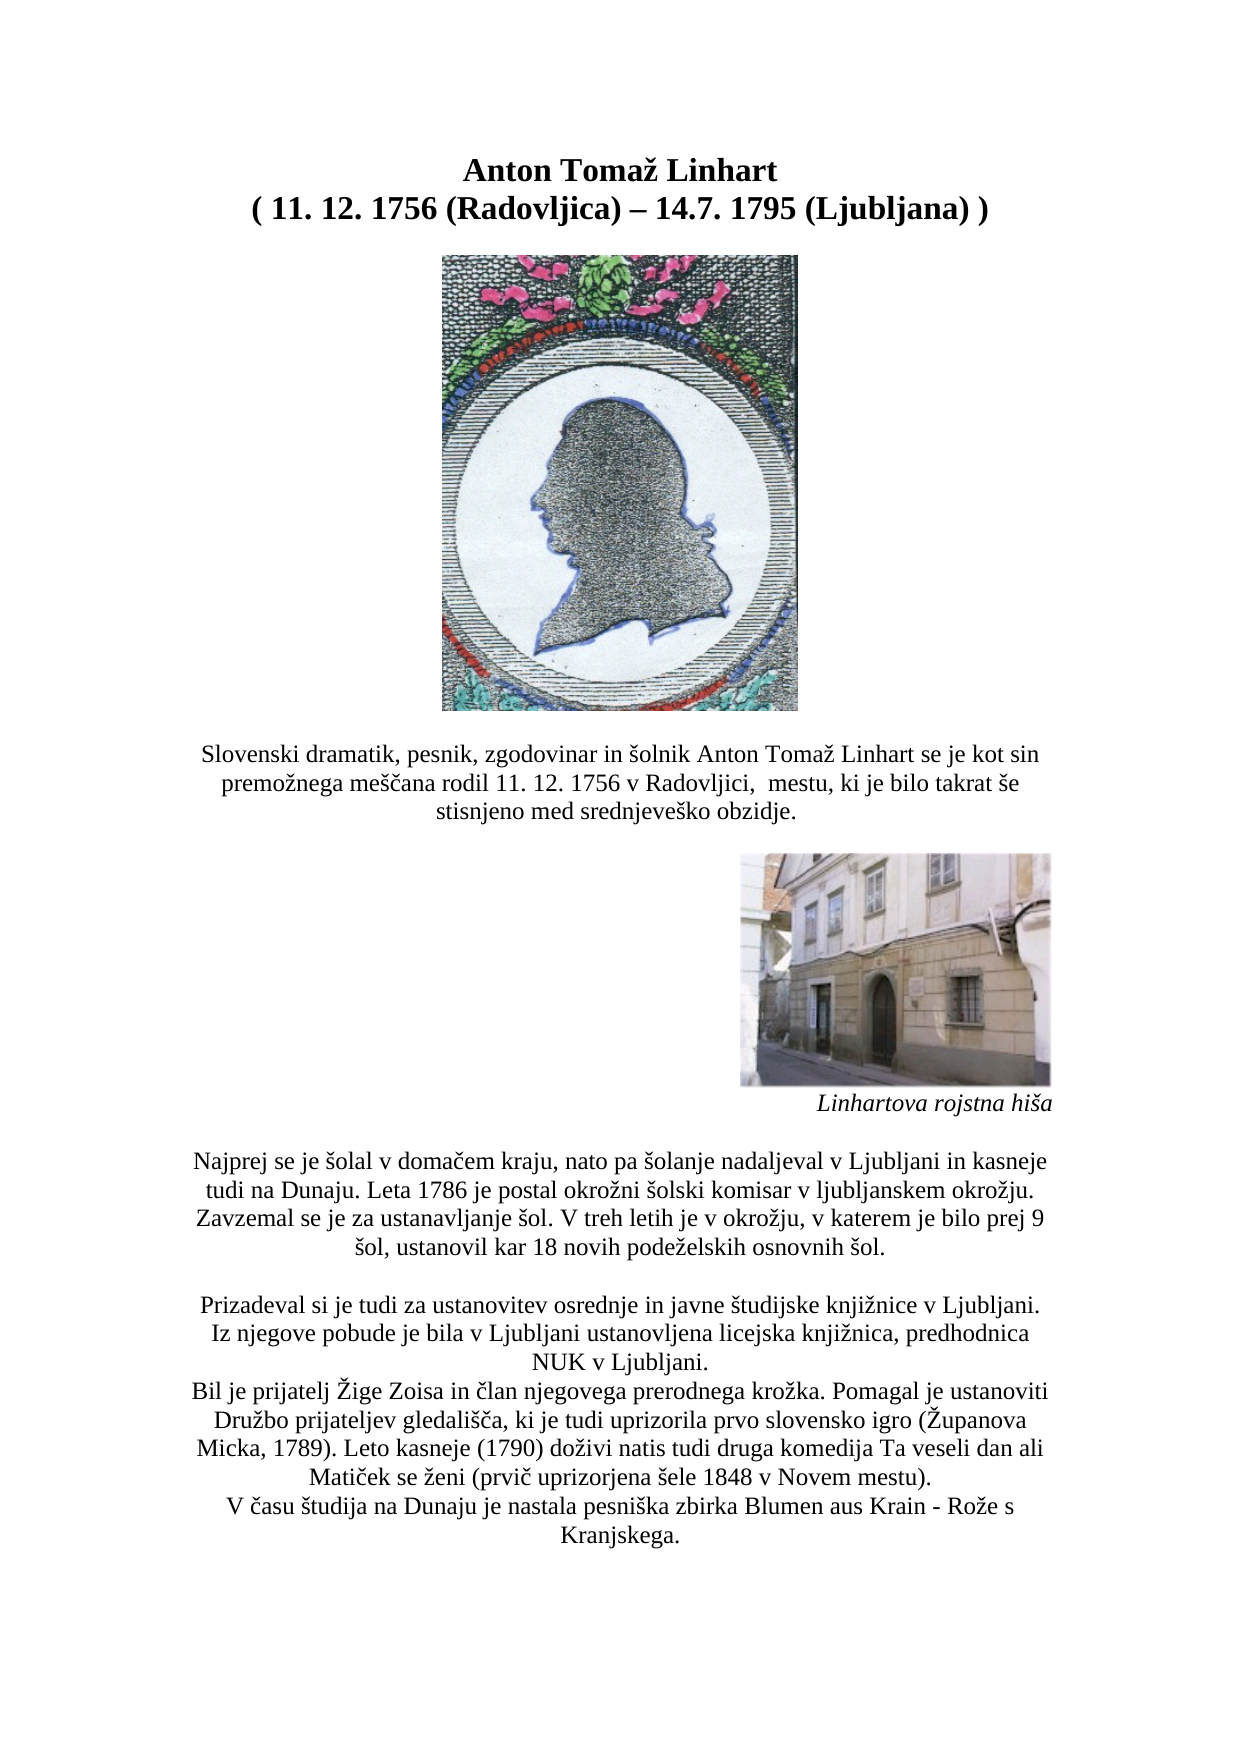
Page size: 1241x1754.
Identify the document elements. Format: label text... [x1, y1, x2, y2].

picture [740, 853, 1053, 1089]
text Bil je prijatelj Žige Zoisa in član njegovega prerodnega krožka. Pomagal je ustanoviti Družbo prijateljev gledališča, ki je tudi uprizorila prvo slovensko igro (Županova Micka, 1789). Leto kasneje (1790) doživi natis tudi druga komedija Ta veseli dan ali Matiček se ženi (prvič uprizorjena šele 1848 v Novem mestu). [187, 1376, 1053, 1491]
text Najprej se je šolal v domačem kraju, nato pa šolanje nadaljeval v Ljubljani in kasneje tudi na Dunaju. Leta 1786 je postal okrožni šolski komisar v ljubljanskem okrožju. Zavzemal se je za ustanavljanje šol. V treh letih je v okrožju, v katerem je bilo prej 9 šol, ustanovil kar 18 novih podeželskih osnovnih šol. [187, 1146, 1053, 1261]
text Slovenski dramatik, pesnik, zgodovinar in šolnik Anton Tomaž Linhart se je kot sin premožnega meščana rodil 11. 12. 1756 v Radovljici, mestu, ki je bilo takrat še stisnjeno med srednjeveško obzidje. [187, 739, 1053, 825]
text Prizadeval si je tudi za ustanovitev osrednje in javne študijske knjižnice v Ljubljani. Iz njegove pobude je bila v Ljubljani ustanovljena licejska knjižnica, predhodnica NUK v Ljubljani. [187, 1290, 1053, 1376]
text Linhartova rojstna hiša [187, 1088, 1053, 1117]
picture [442, 255, 798, 711]
text V času študija na Dunaju je nastala pesniška zbirka Blumen aus Krain - Rože s Kranjskega. [187, 1491, 1053, 1548]
subtitle Anton Tomaž Linhart [187, 150, 1053, 188]
text ( 11. 12. 1756 (Radovljica) – 14.7. 1795 (Ljubljana) ) [187, 188, 1053, 227]
